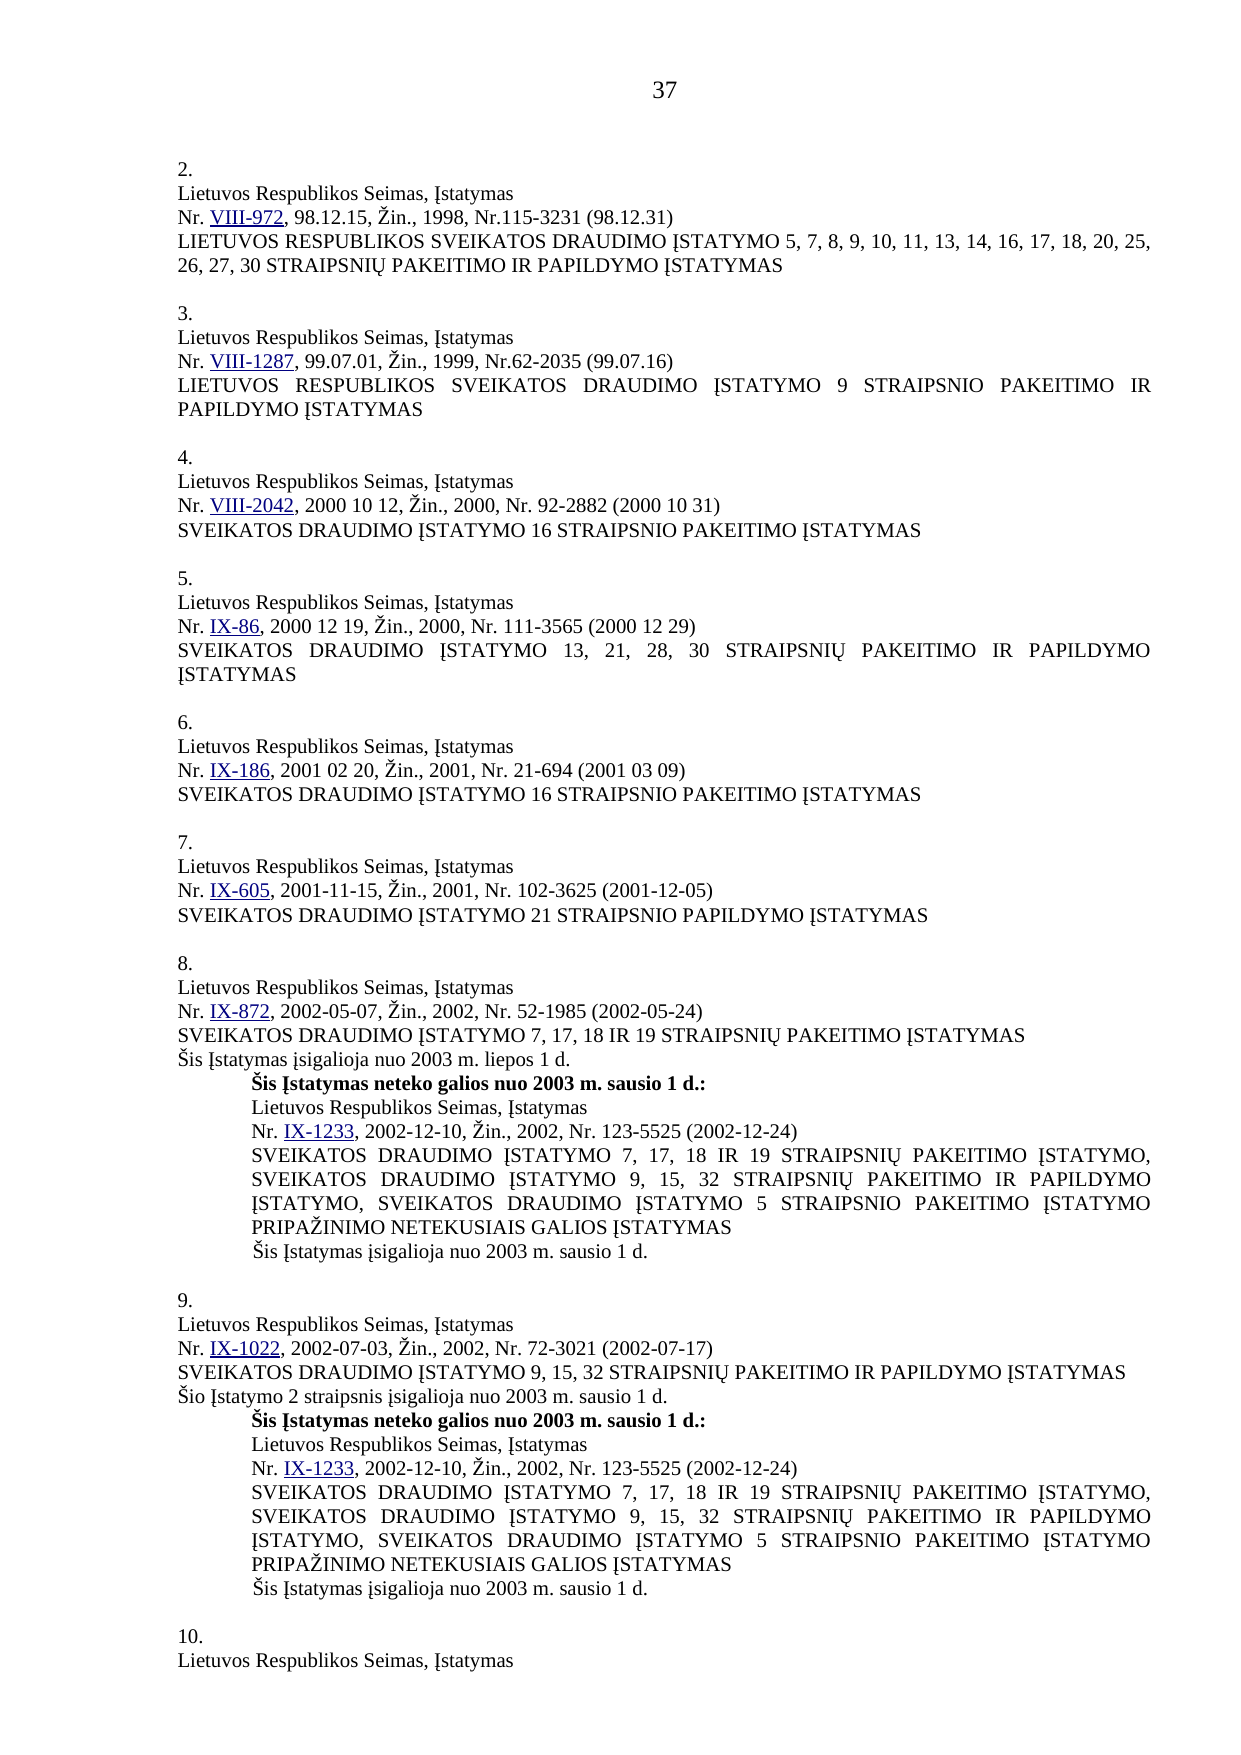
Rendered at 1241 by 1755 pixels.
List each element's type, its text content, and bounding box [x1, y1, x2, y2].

text Lietuvos Respublikos Seimas, Įstatymas [177, 590, 1152, 614]
subtitle Šis Įstatymas neteko galios nuo 2003 m. sausio 1 d.: [177, 1071, 1152, 1095]
subtitle Lietuvos Respublikos Seimas, Įstatymas [177, 1432, 1152, 1456]
text Šio Įstatymo 2 straipsnis įsigalioja nuo 2003 m. sausio 1 d. [177, 1384, 1152, 1408]
text Nr. IX-186, 2001 02 20, Žin., 2001, Nr. 21-694 (2001 03 09) [177, 758, 1152, 782]
text 4. [177, 445, 1152, 469]
text Nr. VIII-2042, 2000 10 12, Žin., 2000, Nr. 92-2882 (2000 10 31) [177, 493, 1152, 517]
text Šis Įstatymas įsigalioja nuo 2003 m. liepos 1 d. [177, 1047, 1152, 1071]
text Nr. IX-1233, 2002-12-10, Žin., 2002, Nr. 123-5525 (2002-12-24) [177, 1456, 1152, 1480]
text Nr. IX-1022, 2002-07-03, Žin., 2002, Nr. 72-3021 (2002-07-17) [177, 1336, 1152, 1360]
text SVEIKATOS DRAUDIMO ĮSTATYMO 7, 17, 18 IR 19 STRAIPSNIŲ PAKEITIMO ĮSTATYMO, SVEIKATOS DRAUDIMO ĮSTATYMO 9, 15, 32 STRAIPSNIŲ PAKEITIMO IR PAPILDYMO ĮSTATYMO, SVEIKATOS DRAUDIMO ĮSTATYMO 5 STRAIPSNIO PAKEITIMO ĮSTATYMO PRIPAŽINIMO NETEKUSIAIS GALIOS ĮSTATYMAS [251, 1480, 1152, 1576]
subtitle SVEIKATOS DRAUDIMO ĮSTATYMO 16 STRAIPSNIO PAKEITIMO ĮSTATYMAS [177, 517, 1152, 542]
text 5. [177, 566, 1152, 590]
text Lietuvos Respublikos Seimas, Įstatymas [177, 975, 1152, 999]
text Lietuvos Respublikos Seimas, Įstatymas [177, 1648, 1152, 1672]
text 3. [177, 301, 1152, 325]
subtitle Lietuvos Respublikos Seimas, Įstatymas [177, 1095, 1152, 1119]
text Lietuvos Respublikos Seimas, Įstatymas [177, 469, 1152, 493]
text SVEIKATOS DRAUDIMO ĮSTATYMO 7, 17, 18 IR 19 STRAIPSNIŲ PAKEITIMO ĮSTATYMO, SVEIKATOS DRAUDIMO ĮSTATYMO 9, 15, 32 STRAIPSNIŲ PAKEITIMO IR PAPILDYMO ĮSTATYMO, SVEIKATOS DRAUDIMO ĮSTATYMO 5 STRAIPSNIO PAKEITIMO ĮSTATYMO PRIPAŽINIMO NETEKUSIAIS GALIOS ĮSTATYMAS [251, 1143, 1152, 1239]
text LIETUVOS RESPUBLIKOS SVEIKATOS DRAUDIMO ĮSTATYMO 5, 7, 8, 9, 10, 11, 13, 14, 16, 17, 18, 20, 25, 26, 27, 30 STRAIPSNIŲ PAKEITIMO IR PAPILDYMO ĮSTATYMAS [177, 229, 1152, 277]
text Nr. IX-1233, 2002-12-10, Žin., 2002, Nr. 123-5525 (2002-12-24) [177, 1119, 1152, 1143]
text 10. [177, 1624, 1152, 1648]
text Šis Įstatymas įsigalioja nuo 2003 m. sausio 1 d. [177, 1239, 1152, 1263]
subtitle Šis Įstatymas neteko galios nuo 2003 m. sausio 1 d.: [177, 1408, 1152, 1432]
text 6. [177, 710, 1152, 734]
text 8. [177, 951, 1152, 975]
text 2. [177, 157, 1152, 181]
text LIETUVOS RESPUBLIKOS SVEIKATOS DRAUDIMO ĮSTATYMO 9 STRAIPSNIO PAKEITIMO IR PAPILDYMO ĮSTATYMAS [177, 373, 1152, 421]
text SVEIKATOS DRAUDIMO ĮSTATYMO 9, 15, 32 STRAIPSNIŲ PAKEITIMO IR PAPILDYMO ĮSTATYMAS [177, 1360, 1152, 1384]
text Lietuvos Respublikos Seimas, Įstatymas [177, 181, 1152, 205]
text Lietuvos Respublikos Seimas, Įstatymas [177, 734, 1152, 758]
text Lietuvos Respublikos Seimas, Įstatymas [177, 1312, 1152, 1336]
text Lietuvos Respublikos Seimas, Įstatymas [177, 325, 1152, 349]
text 9. [177, 1287, 1152, 1312]
text SVEIKATOS DRAUDIMO ĮSTATYMO 13, 21, 28, 30 STRAIPSNIŲ PAKEITIMO IR PAPILDYMO ĮSTATYMAS [177, 638, 1152, 686]
text Lietuvos Respublikos Seimas, Įstatymas [177, 854, 1152, 878]
text Nr. IX-605, 2001-11-15, Žin., 2001, Nr. 102-3625 (2001-12-05) [177, 878, 1152, 902]
text 7. [177, 830, 1152, 854]
subtitle SVEIKATOS DRAUDIMO ĮSTATYMO 16 STRAIPSNIO PAKEITIMO ĮSTATYMAS [177, 782, 1152, 806]
subtitle SVEIKATOS DRAUDIMO ĮSTATYMO 7, 17, 18 IR 19 STRAIPSNIŲ PAKEITIMO ĮSTATYMAS [177, 1023, 1152, 1047]
text Nr. IX-86, 2000 12 19, Žin., 2000, Nr. 111-3565 (2000 12 29) [177, 614, 1152, 638]
text Nr. VIII-972, 98.12.15, Žin., 1998, Nr.115-3231 (98.12.31) [177, 205, 1152, 229]
subtitle SVEIKATOS DRAUDIMO ĮSTATYMO 21 STRAIPSNIO PAPILDYMO ĮSTATYMAS [177, 902, 1152, 927]
text Nr. IX-872, 2002-05-07, Žin., 2002, Nr. 52-1985 (2002-05-24) [177, 999, 1152, 1023]
text Šis Įstatymas įsigalioja nuo 2003 m. sausio 1 d. [177, 1576, 1152, 1600]
text Nr. VIII-1287, 99.07.01, Žin., 1999, Nr.62-2035 (99.07.16) [177, 349, 1152, 373]
